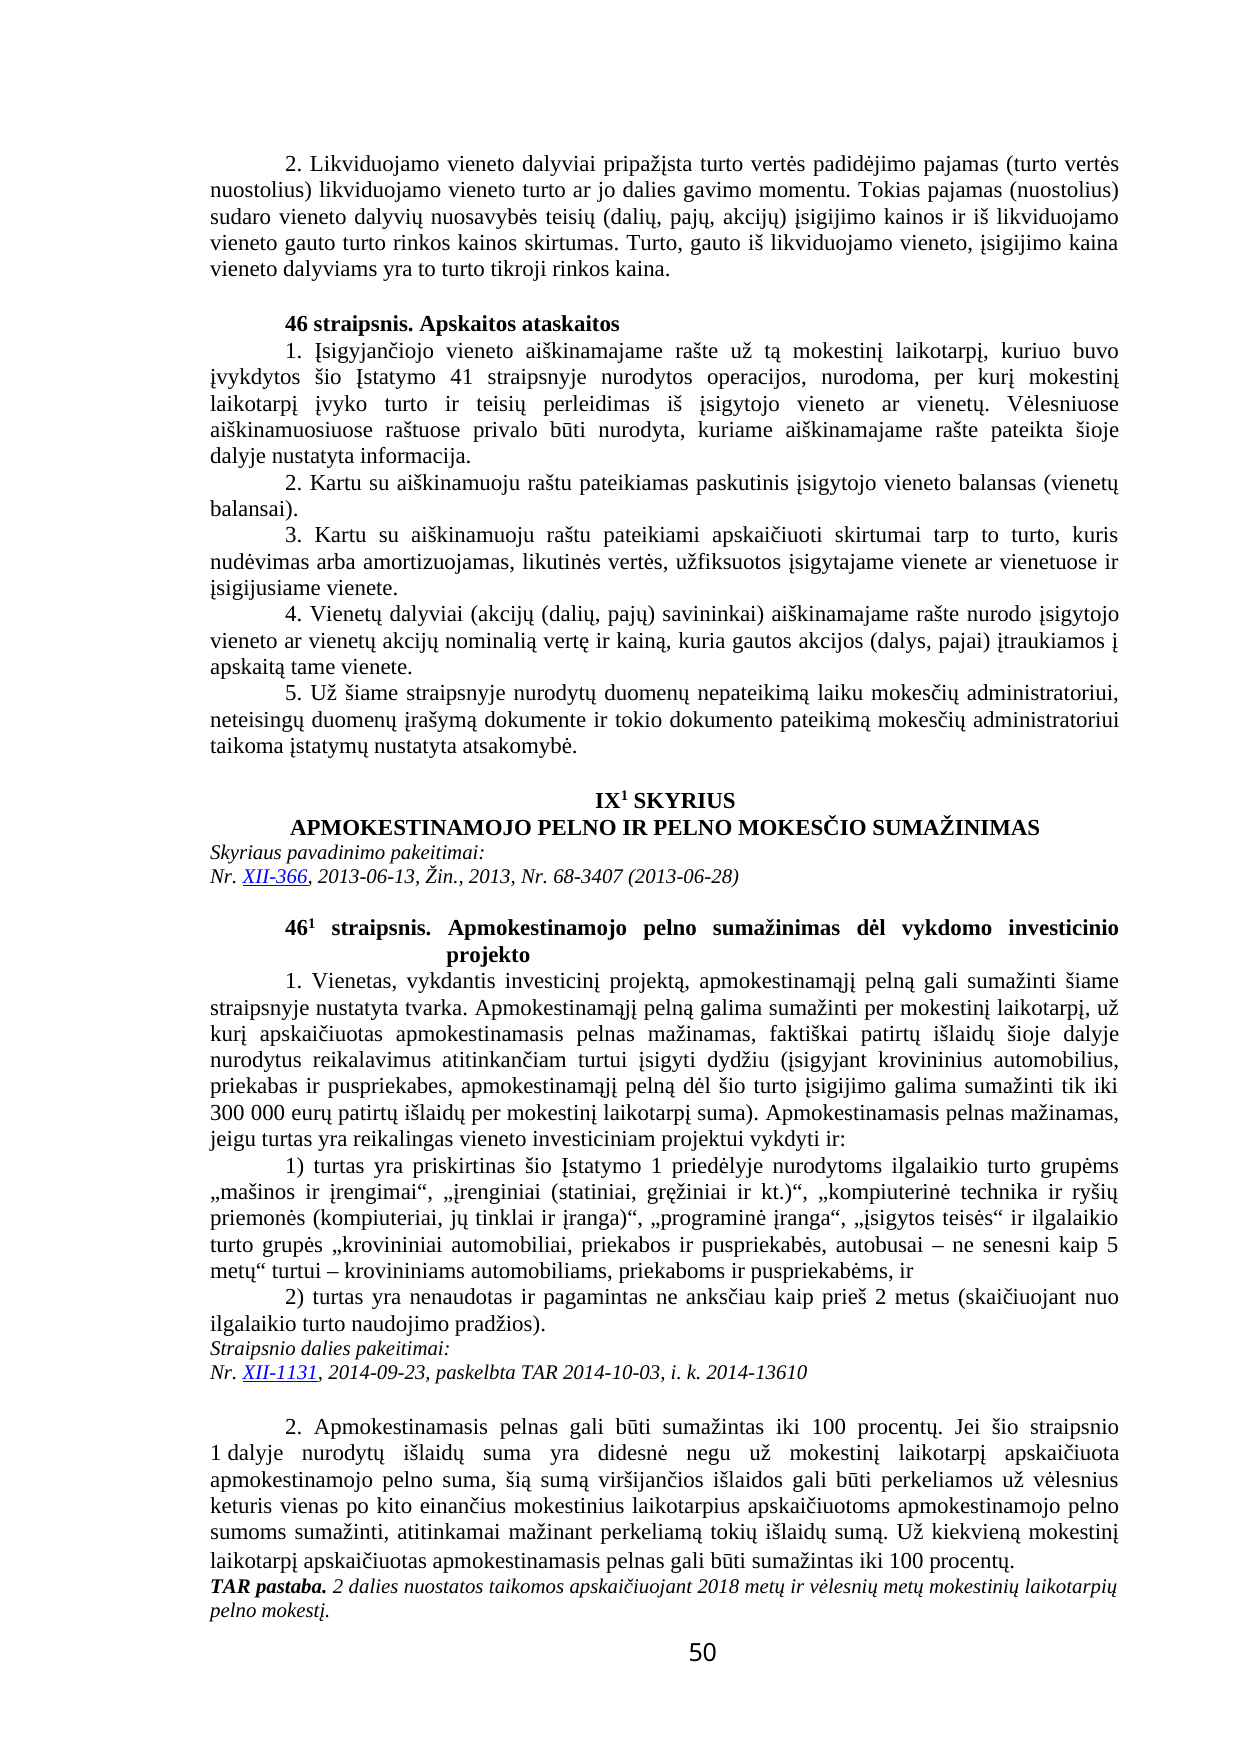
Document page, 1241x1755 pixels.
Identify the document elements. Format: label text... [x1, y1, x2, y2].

text Nr. XII-366, 2013-06-13, Žin., 2013, Nr. 68-3407 (2013-06-28) [210, 864, 1120, 888]
text TAR pastaba. 2 dalies nuostatos taikomos apskaičiuojant 2018 metų ir vėlesnių metų mokestinių laikotarpių pelno mokestį. [210, 1573, 1120, 1622]
text 5. Už šiame straipsnyje nurodytų duomenų nepateikimą laiku mokesčių administratoriui, neteisingų duomenų įrašymą dokumente ir tokio dokumento pateikimą mokesčių administratoriui taikoma įstatymų nustatyta atsakomybė. [210, 679, 1120, 758]
text 4. Vienetų dalyviai (akcijų (dalių, pajų) savininkai) aiškinamajame rašte nurodo įsigytojo vieneto ar vienetų akcijų nominalią vertę ir kainą, kuria gautos akcijos (dalys, pajai) įtraukiamos į apskaitą tame vienete. [210, 600, 1120, 679]
text 3. Kartu su aiškinamuoju raštu pateikiami apskaičiuoti skirtumai tarp to turto, kuris nudėvimas arba amortizuojamas, likutinės vertės, užfiksuotos įsigytajame vienete ar vienetuose ir įsigijusiame vienete. [210, 521, 1120, 600]
text 2. Likviduojamo vieneto dalyviai pripažįsta turto vertės padidėjimo pajamas (turto vertės nuostolius) likviduojamo vieneto turto ar jo dalies gavimo momentu. Tokias pajamas (nuostolius) sudaro vieneto dalyvių nuosavybės teisių (dalių, pajų, akcijų) įsigijimo kainos ir iš likviduojamo vieneto gauto turto rinkos kainos skirtumas. Turto, gauto iš likviduojamo vieneto, įsigijimo kaina vieneto dalyviams yra to turto tikroji rinkos kaina. [210, 150, 1120, 282]
text 461 straipsnis. Apmokestinamojo pelno sumažinimas dėl vykdomo investicinio projekto [285, 914, 1120, 967]
text 2) turtas yra nenaudotas ir pagamintas ne anksčiau kaip prieš 2 metus (skaičiuojant nuo ilgalaikio turto naudojimo pradžios). [210, 1283, 1120, 1336]
text IX1 SKYRIUS [210, 787, 1120, 814]
text APMOKESTINAMOJO PELNO IR PELNO MOKESČIO SUMAŽINIMAS [210, 814, 1120, 840]
subtitle 46 straipsnis. Apskaitos ataskaitos [210, 311, 1120, 337]
text 2. Apmokestinamasis pelnas gali būti sumažintas iki 100 procentų. Jei šio straipsnio 1 dalyje nurodytų išlaidų suma yra didesnė negu už mokestinį laikotarpį apskaičiuota apmokestinamojo pelno suma, šią sumą viršijančios išlaidos gali būti perkeliamos už vėlesnius keturis vienas po kito einančius mokestinius laikotarpius apskaičiuotoms apmokestinamojo pelno sumoms sumažinti, atitinkamai mažinant perkeliamą tokių išlaidų sumą. Už kiekvieną mokestinį laikotarpį apskaičiuotas apmokestinamasis pelnas gali būti sumažintas iki 100 procentų. [210, 1413, 1120, 1573]
text Skyriaus pavadinimo pakeitimai: [210, 840, 1120, 864]
text Nr. XII-1131, 2014-09-23, paskelbta TAR 2014-10-03, i. k. 2014-13610 [210, 1360, 1120, 1384]
text 1. Vienetas, vykdantis investicinį projektą, apmokestinamąjį pelną gali sumažinti šiame straipsnyje nustatyta tvarka. Apmokestinamąjį pelną galima sumažinti per mokestinį laikotarpį, už kurį apskaičiuotas apmokestinamasis pelnas mažinamas, faktiškai patirtų išlaidų šioje dalyje nurodytus reikalavimus atitinkančiam turtui įsigyti dydžiu (įsigyjant krovininius automobilius, priekabas ir puspriekabes, apmokestinamąjį pelną dėl šio turto įsigijimo galima sumažinti tik iki 300 000 eurų patirtų išlaidų per mokestinį laikotarpį suma). Apmokestinamasis pelnas mažinamas, jeigu turtas yra reikalingas vieneto investiciniam projektui vykdyti ir: [210, 967, 1120, 1152]
text Straipsnio dalies pakeitimai: [210, 1336, 1120, 1360]
text 1. Įsigyjančiojo vieneto aiškinamajame rašte už tą mokestinį laikotarpį, kuriuo buvo įvykdytos šio Įstatymo 41 straipsnyje nurodytos operacijos, nurodoma, per kurį mokestinį laikotarpį įvyko turto ir teisių perleidimas iš įsigytojo vieneto ar vienetų. Vėlesniuose aiškinamuosiuose raštuose privalo būti nurodyta, kuriame aiškinamajame rašte pateikta šioje dalyje nustatyta informacija. [210, 337, 1120, 469]
text 1) turtas yra priskirtinas šio Įstatymo 1 priedėlyje nurodytoms ilgalaikio turto grupėms „mašinos ir įrengimai“, „įrenginiai (statiniai, gręžiniai ir kt.)“, „kompiuterinė technika ir ryšių priemonės (kompiuteriai, jų tinklai ir įranga)“, „programinė įranga“, „įsigytos teisės“ ir ilgalaikio turto grupės „krovininiai automobiliai, priekabos ir puspriekabės, autobusai – ne senesni kaip 5 metų“ turtui – krovininiams automobiliams, priekaboms ir puspriekabėms, ir [210, 1152, 1120, 1283]
text 2. Kartu su aiškinamuoju raštu pateikiamas paskutinis įsigytojo vieneto balansas (vienetų balansai). [210, 469, 1120, 521]
